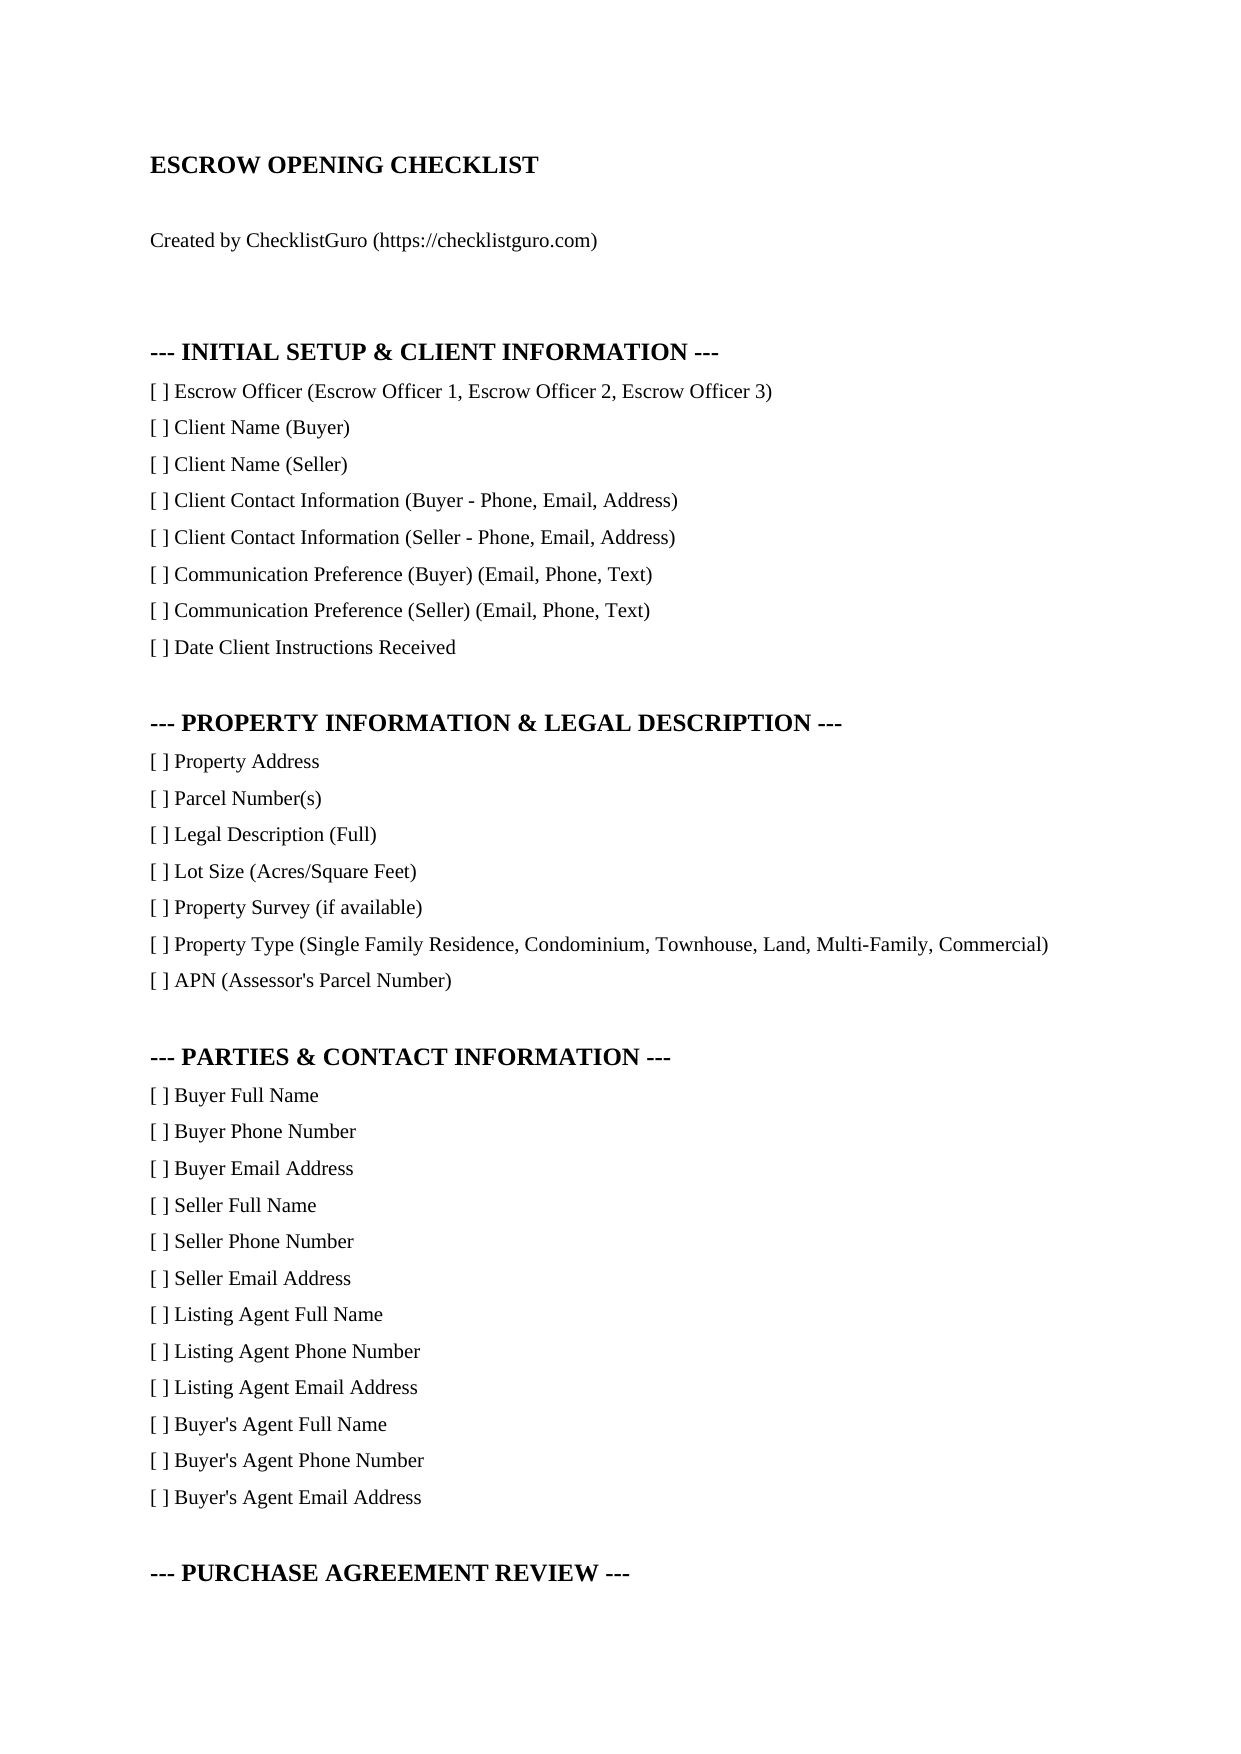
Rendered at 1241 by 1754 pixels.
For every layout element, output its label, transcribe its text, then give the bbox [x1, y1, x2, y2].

text [ ] Seller Email Address [150, 1266, 1090, 1290]
text [ ] Parcel Number(s) [150, 786, 1090, 810]
text [ ] Property Survey (if available) [150, 895, 1090, 919]
text --- INITIAL SETUP & CLIENT INFORMATION --- [150, 337, 1090, 366]
text [ ] Seller Full Name [150, 1192, 1090, 1217]
text [ ] Buyer's Agent Full Name [150, 1412, 1090, 1436]
text [ ] Seller Phone Number [150, 1229, 1090, 1253]
text [ ] Client Contact Information (Buyer - Phone, Email, Address) [150, 488, 1090, 512]
text [ ] APN (Assessor's Parcel Number) [150, 968, 1090, 992]
text [ ] Listing Agent Email Address [150, 1375, 1090, 1399]
text [ ] Legal Description (Full) [150, 822, 1090, 846]
text [ ] Communication Preference (Buyer) (Email, Phone, Text) [150, 562, 1090, 586]
text [ ] Communication Preference (Seller) (Email, Phone, Text) [150, 598, 1090, 622]
text --- PARTIES & CONTACT INFORMATION --- [150, 1042, 1090, 1070]
text [ ] Buyer Email Address [150, 1156, 1090, 1180]
text Created by ChecklistGuro (https://checklistguro.com) [150, 228, 1090, 252]
text [ ] Listing Agent Phone Number [150, 1339, 1090, 1363]
text --- PROPERTY INFORMATION & LEGAL DESCRIPTION --- [150, 708, 1090, 737]
text [ ] Listing Agent Full Name [150, 1302, 1090, 1326]
text [ ] Date Client Instructions Received [150, 635, 1090, 659]
text [ ] Buyer Full Name [150, 1083, 1090, 1107]
text ESCROW OPENING CHECKLIST [150, 150, 1090, 179]
text [ ] Client Contact Information (Seller - Phone, Email, Address) [150, 525, 1090, 549]
text [ ] Property Address [150, 749, 1090, 773]
text --- PURCHASE AGREEMENT REVIEW --- [150, 1558, 1090, 1587]
text [ ] Lot Size (Acres/Square Feet) [150, 859, 1090, 883]
text [ ] Client Name (Seller) [150, 452, 1090, 476]
text [ ] Buyer's Agent Phone Number [150, 1448, 1090, 1472]
text [ ] Property Type (Single Family Residence, Condominium, Townhouse, Land, Multi-Family, Commercial) [150, 932, 1090, 956]
text [ ] Client Name (Buyer) [150, 415, 1090, 439]
text [ ] Buyer's Agent Email Address [150, 1485, 1090, 1509]
text [ ] Escrow Officer (Escrow Officer 1, Escrow Officer 2, Escrow Officer 3) [150, 379, 1090, 403]
text [ ] Buyer Phone Number [150, 1119, 1090, 1143]
